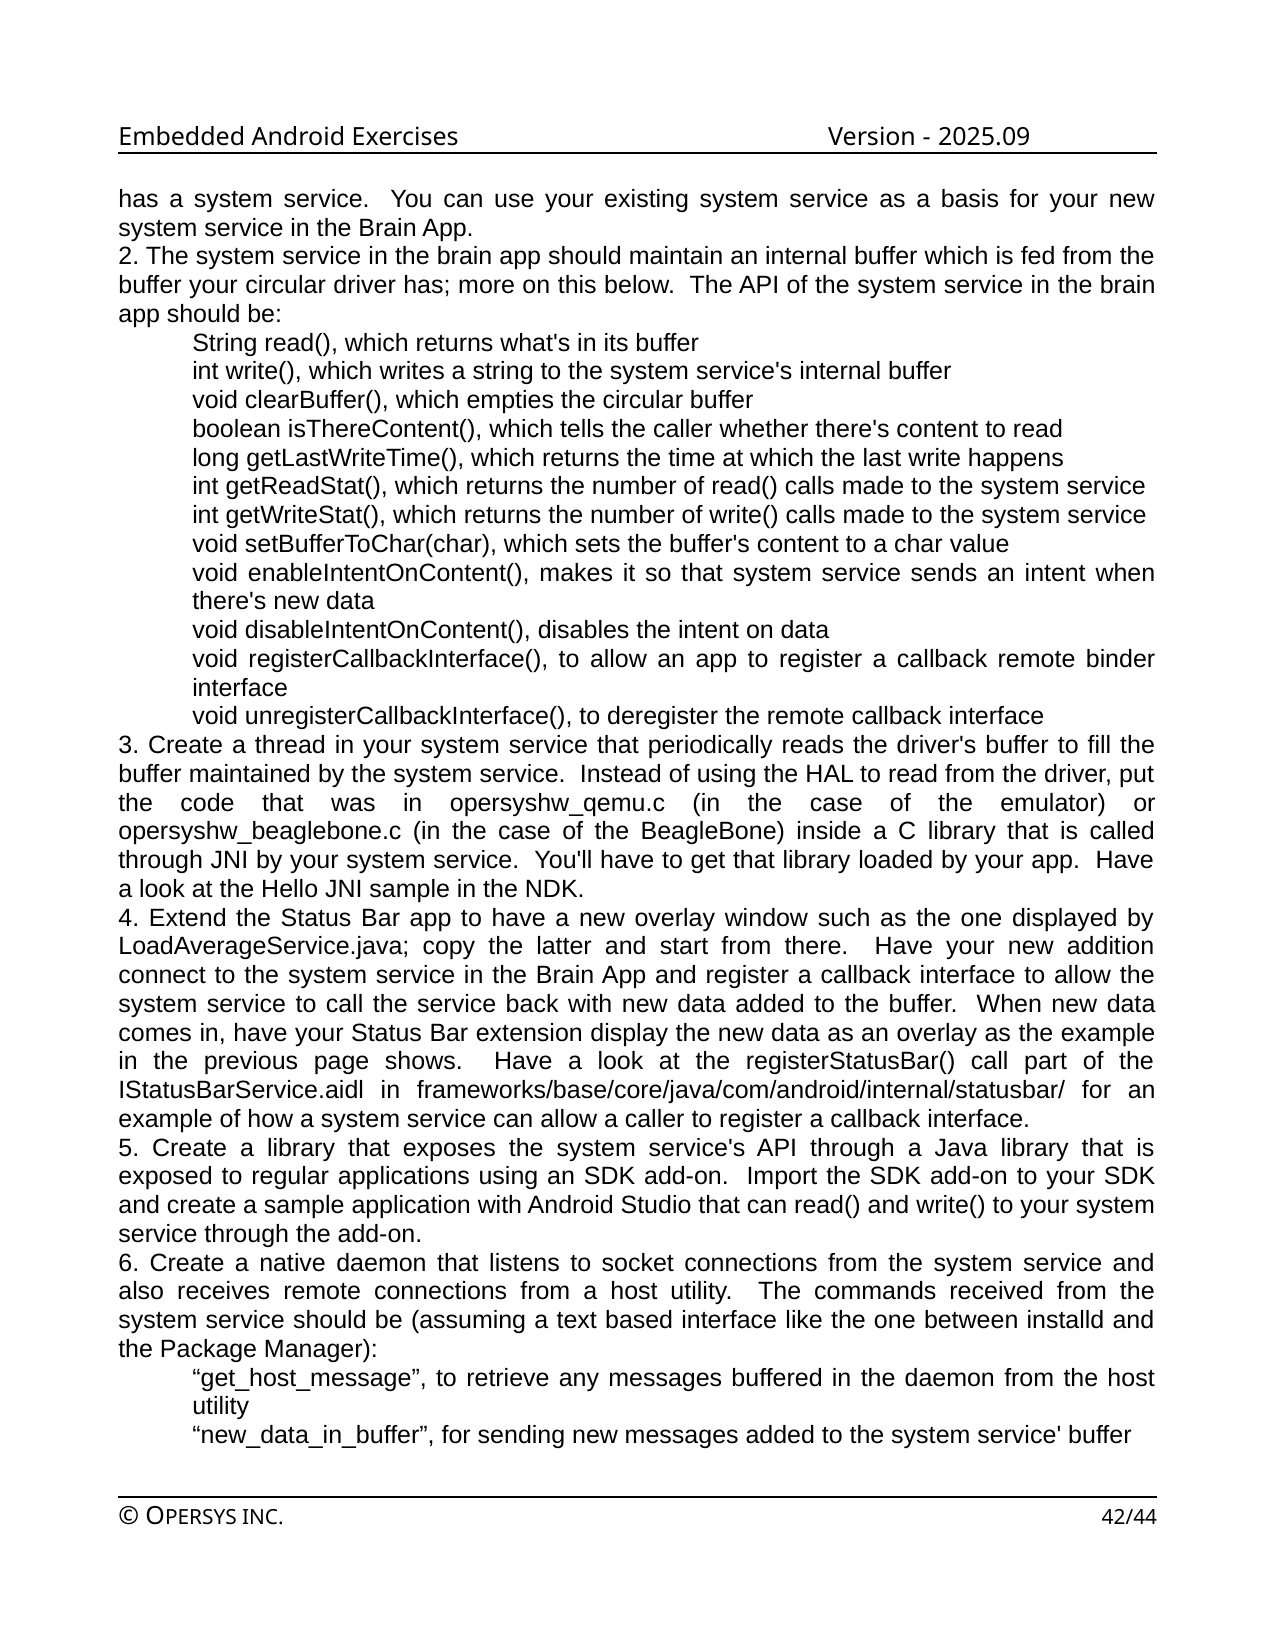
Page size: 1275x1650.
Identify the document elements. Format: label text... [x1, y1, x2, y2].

text String read(), which returns what's in its buffer [192, 327, 1157, 356]
text “new_data_in_buffer”, for sending new messages added to the system service' buffer [192, 1420, 1157, 1449]
text “get_host_message”, to retrieve any messages buffered in the daemon from the host utility [192, 1362, 1157, 1420]
text int getReadStat(), which returns the number of read() calls made to the system service [192, 471, 1157, 500]
text void clearBuffer(), which empties the circular buffer [192, 385, 1157, 414]
text long getLastWriteTime(), which returns the time at which the last write happens [192, 442, 1157, 471]
text void unregisterCallbackInterface(), to deregister the remote callback interface [192, 701, 1157, 730]
text int write(), which writes a string to the system service's internal buffer [192, 356, 1157, 385]
text 4. Extend the Status Bar app to have a new overlay window such as the one displayed by LoadAverageService.java; copy the latter and start from there. Have your new addition connect to the system service in the Brain App and register a callback interface to allow the system service to call the service back with new data added to the buffer. When new data comes in, have your Status Bar extension display the new data as an overlay as the example in the previous page shows. Have a look at the registerStatusBar() call part of the IStatusBarService.aidl in frameworks/base/core/java/com/android/internal/statusbar/ for an example of how a system service can allow a caller to register a callback interface. [118, 902, 1157, 1132]
text 3. Create a thread in your system service that periodically reads the driver's buffer to fill the buffer maintained by the system service. Instead of using the HAL to read from the driver, put the code that was in opersyshw_qemu.c (in the case of the emulator) or opersyshw_beaglebone.c (in the case of the BeagleBone) inside a C library that is called through JNI by your system service. You'll have to get that library loaded by your app. Have a look at the Hello JNI sample in the NDK. [118, 730, 1157, 902]
text 5. Create a library that exposes the system service's API through a Java library that is exposed to regular applications using an SDK add-on. Import the SDK add-on to your SDK and create a sample application with Android Studio that can read() and write() to your system service through the add-on. [118, 1132, 1157, 1247]
text int getWriteStat(), which returns the number of write() calls made to the system service [192, 500, 1157, 529]
text 2. The system service in the brain app should maintain an internal buffer which is fed from the buffer your circular driver has; more on this below. The API of the system service in the brain app should be: [118, 241, 1157, 327]
text 6. Create a native daemon that listens to socket connections from the system service and also receives remote connections from a host utility. The commands received from the system service should be (assuming a text based interface like the one between installd and the Package Manager): [118, 1247, 1157, 1362]
text boolean isThereContent(), which tells the caller whether there's content to read [192, 414, 1157, 442]
text void registerCallbackInterface(), to allow an app to register a callback remote binder interface [192, 644, 1157, 701]
text void enableIntentOnContent(), makes it so that system service sends an intent when there's new data [192, 557, 1157, 615]
text void disableIntentOnContent(), disables the intent on data [192, 615, 1157, 644]
text void setBufferToChar(char), which sets the buffer's content to a char value [192, 529, 1157, 557]
text has a system service. You can use your existing system service as a basis for your new system service in the Brain App. [118, 184, 1157, 241]
